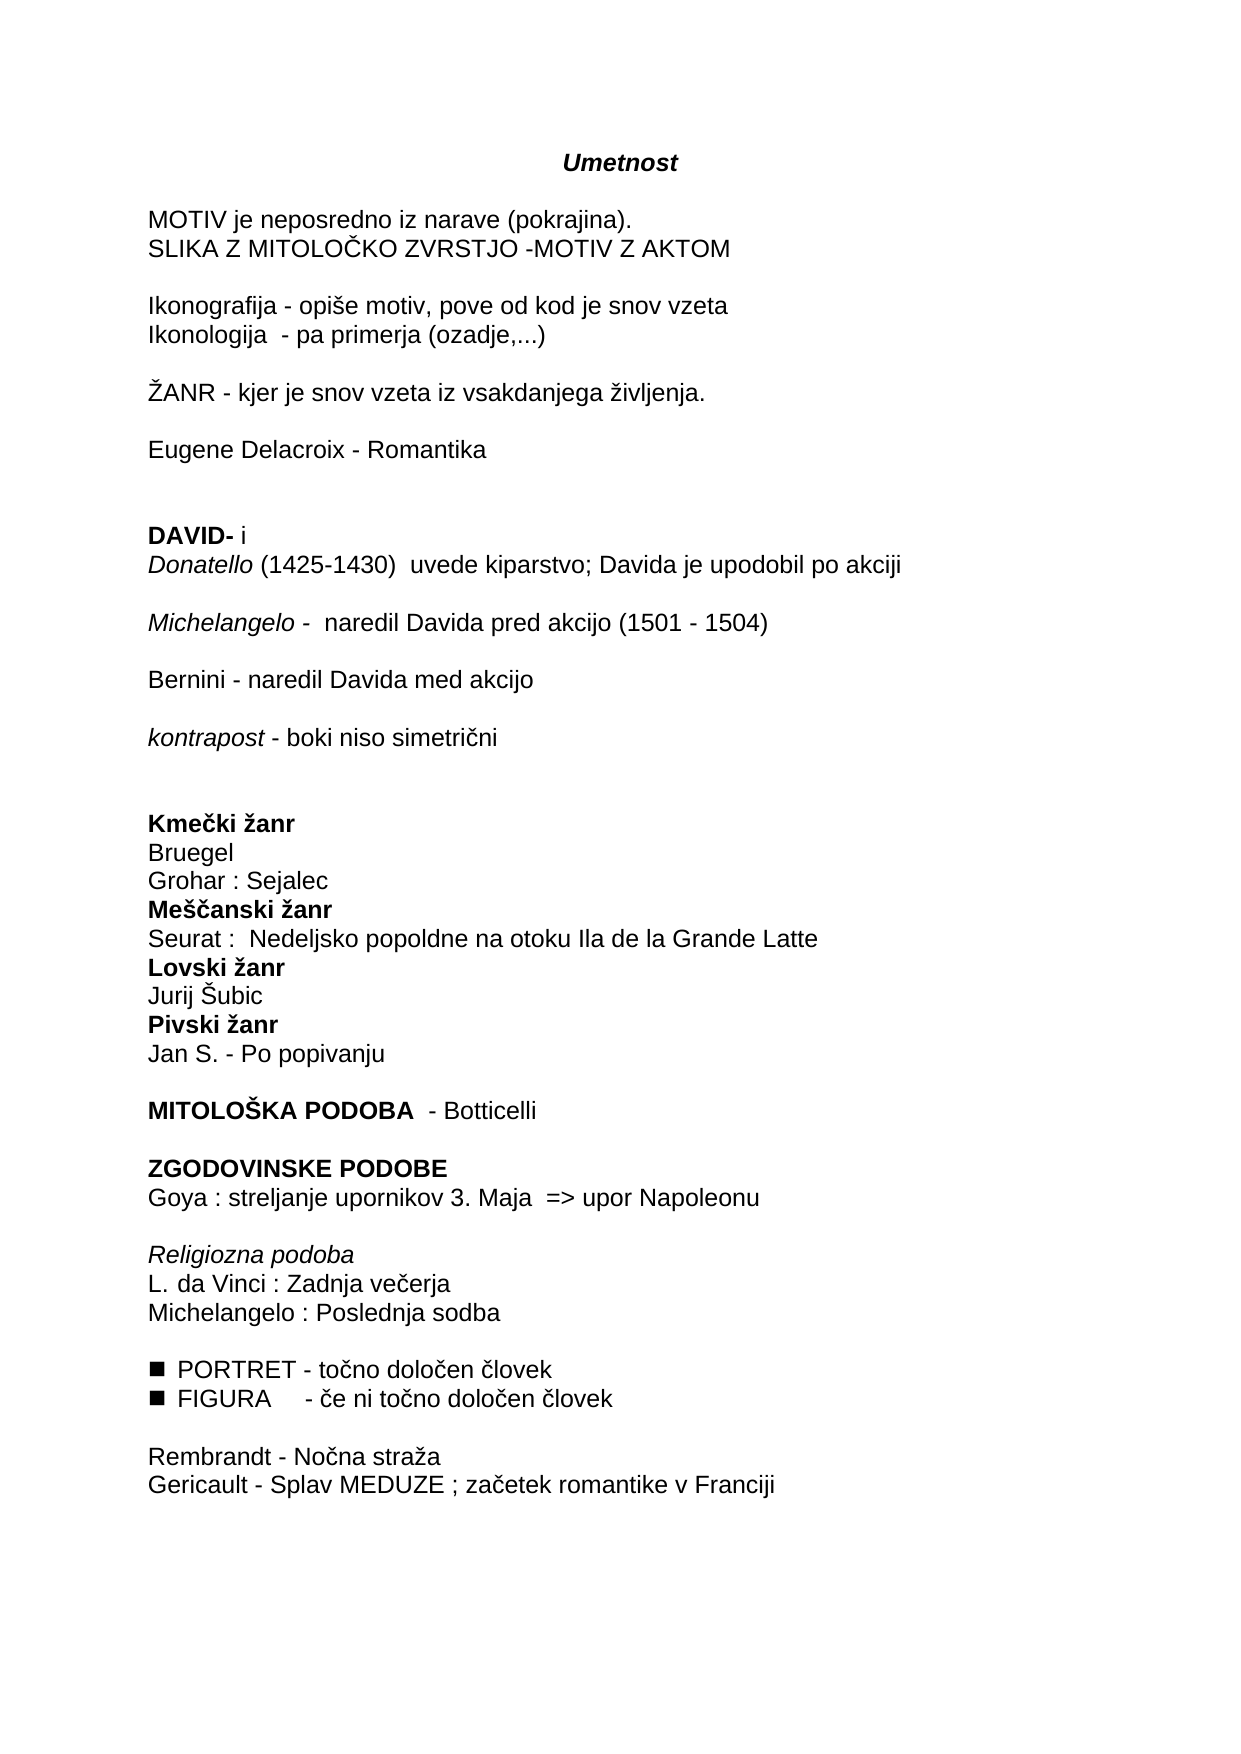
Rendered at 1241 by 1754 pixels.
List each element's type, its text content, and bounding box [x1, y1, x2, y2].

text Seurat : Nedeljsko popoldne na otoku Ila de la Grande Latte [148, 924, 1093, 953]
text ZGODOVINSKE PODOBE [148, 1154, 1093, 1183]
text Bruegel [148, 838, 1093, 866]
text Ikonologija - pa primerja (ozadje,...) [148, 320, 1093, 349]
list da Vinci : Zadnja večerja [148, 1269, 1093, 1298]
text Jan S. - Po popivanju [148, 1039, 1093, 1068]
text Lovski žanr [148, 953, 1093, 981]
text Jurij Šubic [148, 981, 1093, 1010]
text Eugene Delacroix - Romantika [148, 435, 1093, 464]
text kontrapost - boki niso simetrični [148, 723, 1093, 751]
text Bernini - naredil Davida med akcijo [148, 665, 1093, 694]
text Ikonografija - opiše motiv, pove od kod je snov vzeta [148, 291, 1093, 320]
text MOTIV je neposredno iz narave (pokrajina). [148, 205, 1093, 234]
text ŽANR - kjer je snov vzeta iz vsakdanjega življenja. [148, 378, 1093, 406]
text Religiozna podoba [148, 1240, 1093, 1269]
text Michelangelo : Poslednja sodba [148, 1298, 1093, 1326]
text Kmečki žanr [148, 809, 1093, 838]
text Rembrandt - Nočna straža [148, 1442, 1093, 1470]
text Michelangelo - naredil Davida pred akcijo (1501 - 1504) [148, 608, 1093, 636]
text MITOLOŠKA PODOBA - Botticelli [148, 1096, 1093, 1125]
text SLIKA Z MITOLOČKO ZVRSTJO -MOTIV Z AKTOM [148, 234, 1093, 263]
list PORTRET - točno določen človek [148, 1355, 1093, 1384]
text Donatello (1425-1430) uvede kiparstvo; Davida je upodobil po akciji [148, 550, 1093, 579]
text Goya : streljanje upornikov 3. Maja => upor Napoleonu [148, 1183, 1093, 1211]
text Umetnost [148, 148, 1093, 176]
text Pivski žanr [148, 1010, 1093, 1039]
text DAVID- i [148, 521, 1093, 550]
text Meščanski žanr [148, 895, 1093, 924]
text Gericault - Splav MEDUZE ; začetek romantike v Franciji [148, 1470, 1093, 1499]
text Grohar : Sejalec [148, 866, 1093, 895]
list FIGURA - če ni točno določen človek [148, 1384, 1093, 1413]
